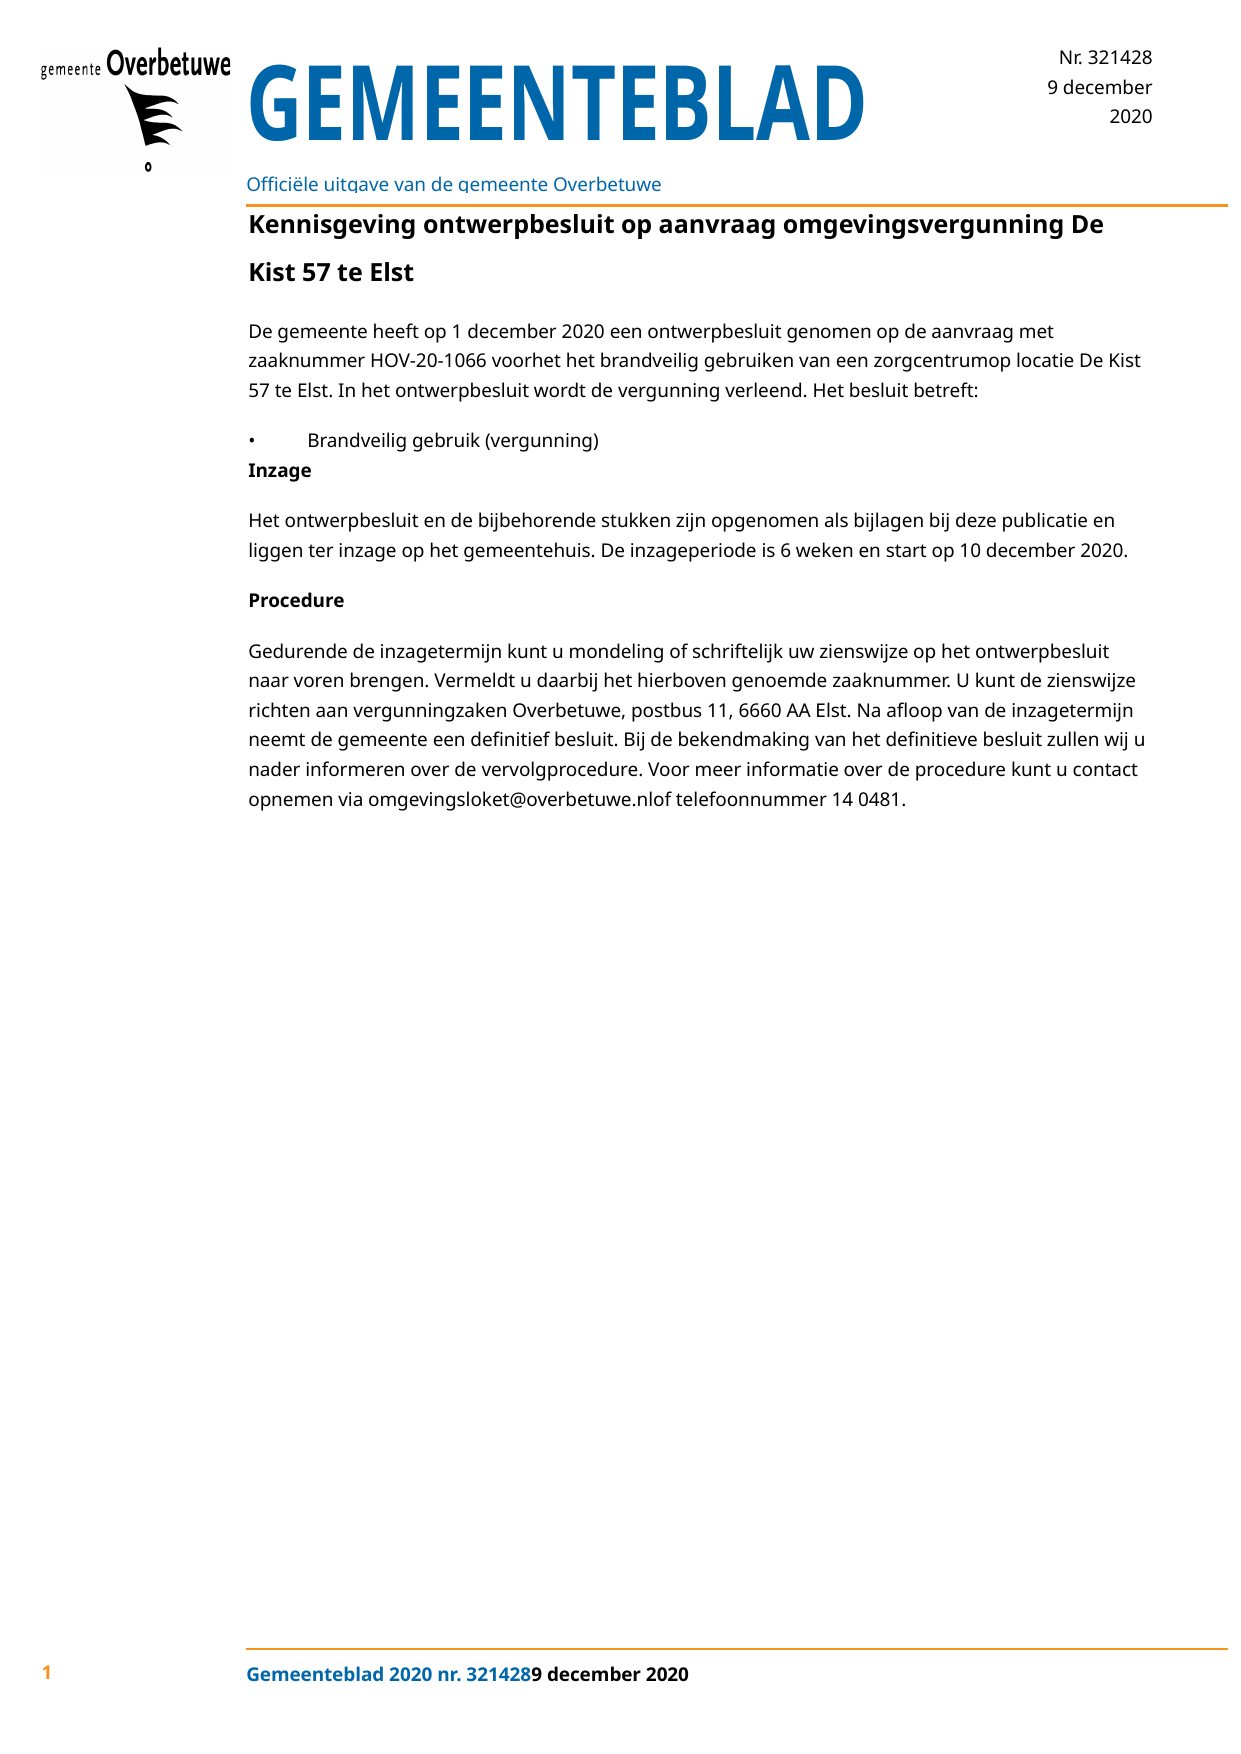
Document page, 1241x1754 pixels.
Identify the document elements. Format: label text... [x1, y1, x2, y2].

text Gedurende de inzagetermijn kunt u mondeling of schriftelijk uw zienswijze op het ontwerpbesluit naar voren brengen. Vermeldt u daarbij het hierboven genoemde zaaknummer. U kunt de zienswijze richten aan vergunningzaken Overbetuwe, postbus 11, 6660 AA Elst. Na afloop van de inzagetermijn neemt de gemeente een definitief besluit. Bij de bekendmaking van het definitieve besluit zullen wij u nader informeren over de vervolgprocedure. Voor meer informatie over de procedure kunt u contact opnemen via omgevingsloket@overbetuwe.nlof telefoonnummer 14 0481. [248, 638, 1152, 812]
list Brandveilig gebruik (vergunning) [248, 427, 1152, 453]
text Procedure [248, 587, 1152, 613]
text De gemeente heeft op 1 december 2020 een ontwerpbesluit genomen op de aanvraag met zaaknummer HOV-20-1066 voorhet het brandveilig gebruiken van een zorgcentrumop locatie De Kist 57 te Elst. In het ontwerpbesluit wordt de vergunning verleend. Het besluit betreft: [248, 318, 1152, 403]
text Kennisgeving ontwerpbesluit op aanvraag omgevingsvergunning De Kist 57 te Elst [248, 207, 1152, 288]
picture [41, 47, 231, 172]
text Het ontwerpbesluit en de bijbehorende stukken zijn opgenomen als bijlagen bij deze publicatie en liggen ter inzage op het gemeentehuis. De inzageperiode is 6 weken en start op 10 december 2020. [248, 507, 1152, 563]
text Inzage [248, 457, 1152, 483]
